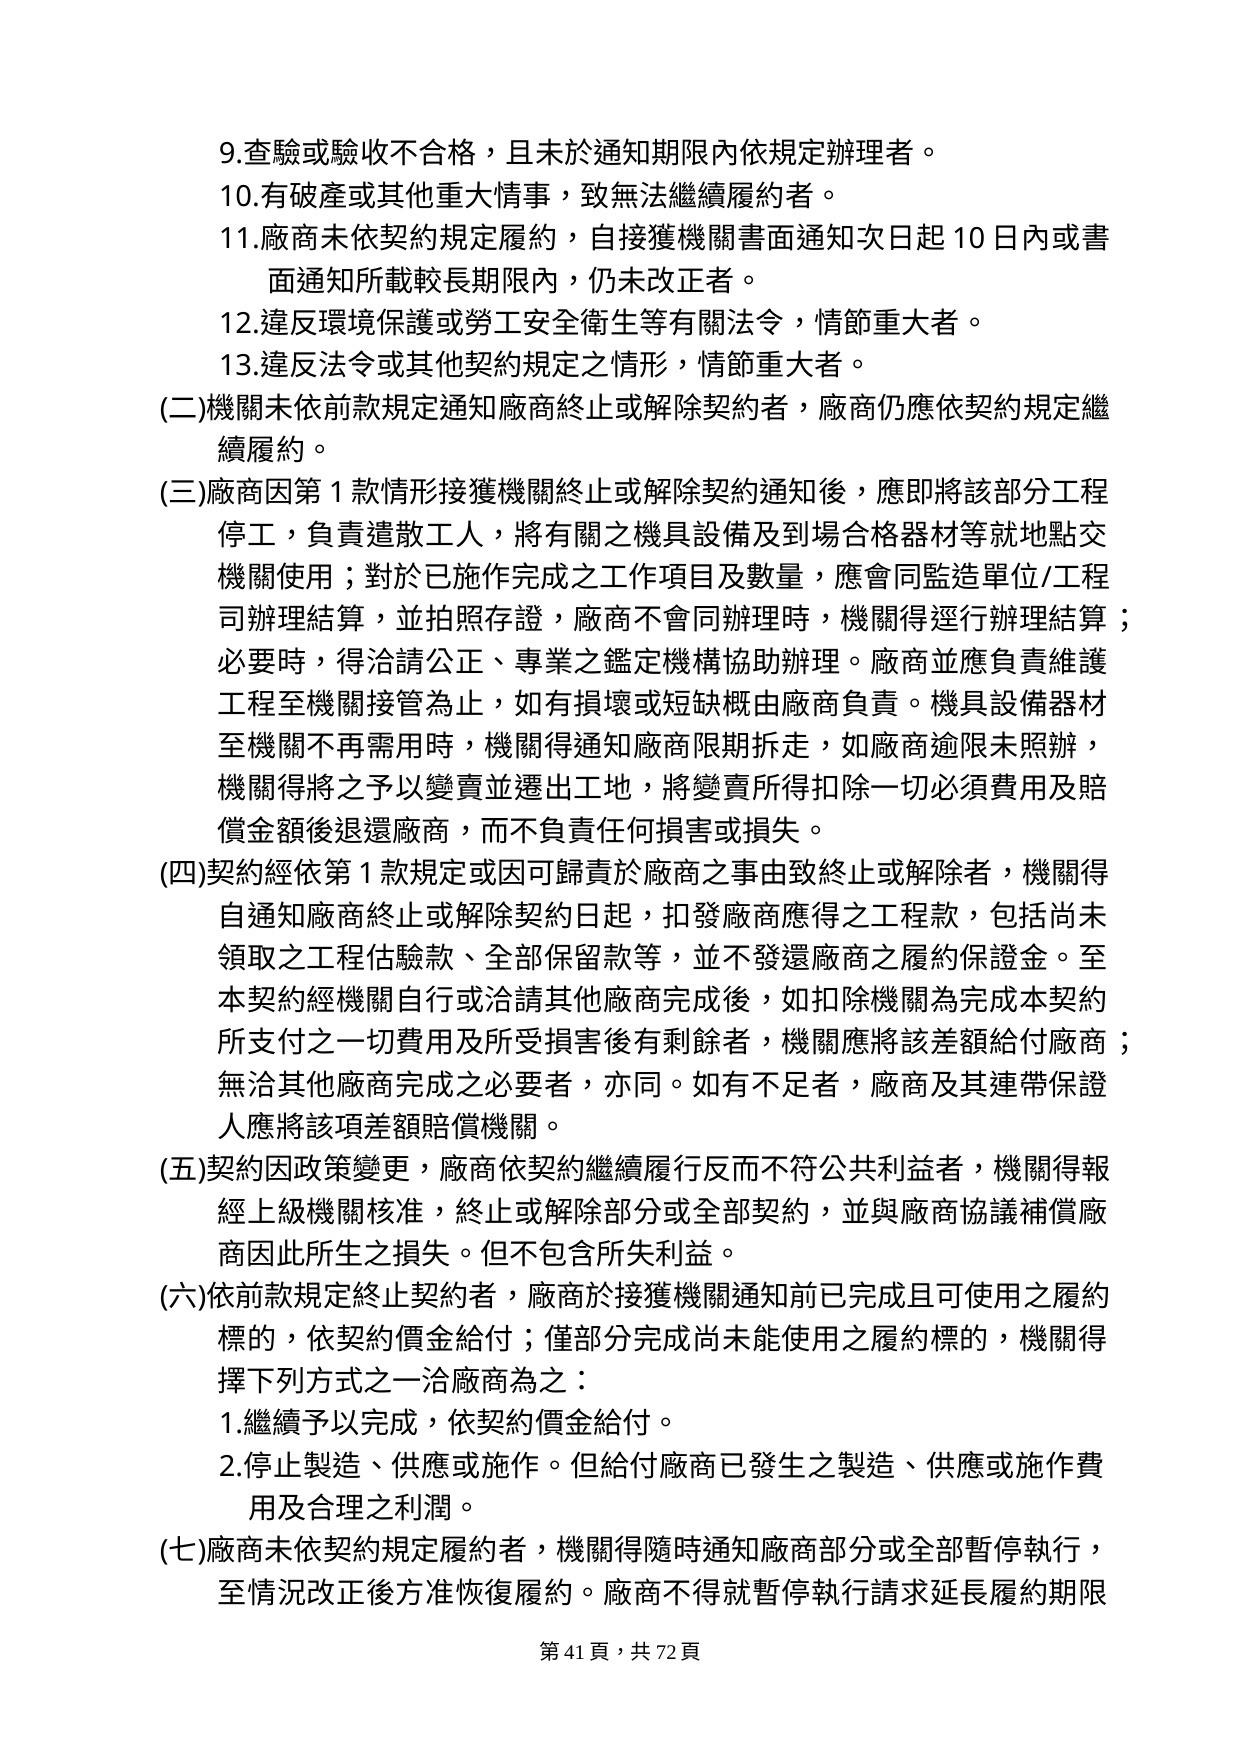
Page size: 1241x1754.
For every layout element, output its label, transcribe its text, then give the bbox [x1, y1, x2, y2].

text (五)契約因政策變更，廠商依契約繼續履行反而不符公共利益者，機關得報經上級機關核准，終止或解除部分或全部契約，並與廠商協議補償廠商因此所生之損失。但不包含所失利益。 [159, 1146, 1110, 1273]
text (二)機關未依前款規定通知廠商終止或解除契約者，廠商仍應依契約規定繼續履約。 [159, 384, 1110, 469]
text 2.停止製造、供應或施作。但給付廠商已發生之製造、供應或施作費用及合理之利潤。 [218, 1442, 1104, 1527]
text (六)依前款規定終止契約者，廠商於接獲機關通知前已完成且可使用之履約標的，依契約價金給付；僅部分完成尚未能使用之履約標的，機關得擇下列方式之一洽廠商為之： [159, 1273, 1110, 1400]
text (三)廠商因第1款情形接獲機關終止或解除契約通知後，應即將該部分工程停工，負責遣散工人，將有關之機具設備及到場合格器材等就地點交機關使用；對於已施作完成之工作項目及數量，應會同監造單位/工程司辦理結算，並拍照存證，廠商不會同辦理時，機關得逕行辦理結算；必要時，得洽請公正、專業之鑑定機構協助辦理。廠商並應負責維護工程至機關接管為止，如有損壞或短缺概由廠商負責。機具設備器材至機關不再需用時，機關得通知廠商限期拆走，如廠商逾限未照辦，機關得將之予以變賣並遷出工地，將變賣所得扣除一切必須費用及賠償金額後退還廠商，而不負責任何損害或損失。 [159, 469, 1110, 850]
text 1.繼續予以完成，依契約價金給付。 [218, 1400, 1104, 1442]
text (七)廠商未依契約規定履約者，機關得隨時通知廠商部分或全部暫停執行，至情況改正後方准恢復履約。廠商不得就暫停執行請求延長履約期限 [159, 1527, 1110, 1612]
text 11.廠商未依契約規定履約，自接獲機關書面通知次日起10日內或書面通知所載較長期限內，仍未改正者。 [218, 215, 1110, 299]
text 10.有破產或其他重大情事，致無法繼續履約者。 [218, 172, 1110, 215]
text 12.違反環境保護或勞工安全衛生等有關法令，情節重大者。 [218, 299, 1110, 342]
text (四)契約經依第1款規定或因可歸責於廠商之事由致終止或解除者，機關得自通知廠商終止或解除契約日起，扣發廠商應得之工程款，包括尚未領取之工程估驗款、全部保留款等，並不發還廠商之履約保證金。至本契約經機關自行或洽請其他廠商完成後，如扣除機關為完成本契約所支付之一切費用及所受損害後有剩餘者，機關應將該差額給付廠商；無洽其他廠商完成之必要者，亦同。如有不足者，廠商及其連帶保證人應將該項差額賠償機關。 [159, 850, 1110, 1146]
text 13.違反法令或其他契約規定之情形，情節重大者。 [218, 342, 1110, 384]
text 9.查驗或驗收不合格，且未於通知期限內依規定辦理者。 [218, 130, 1110, 172]
